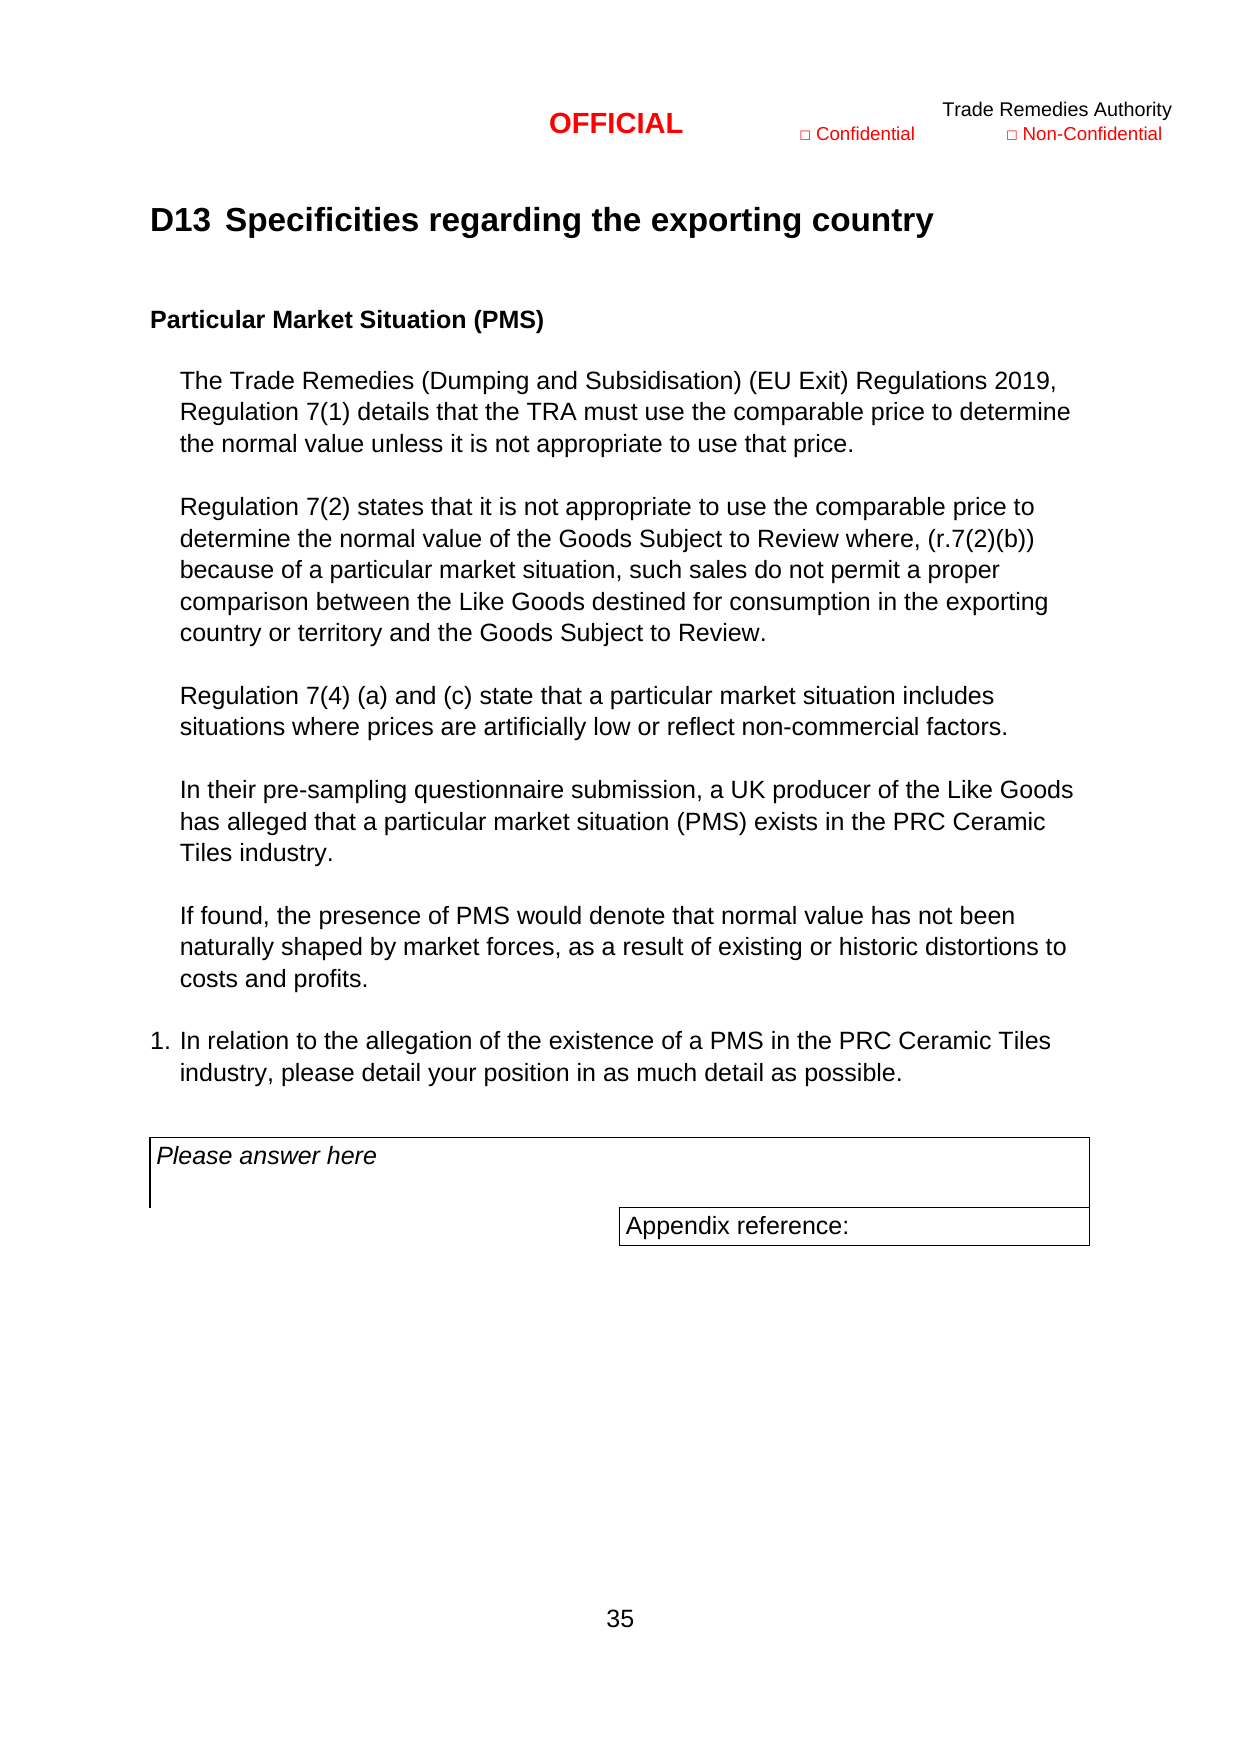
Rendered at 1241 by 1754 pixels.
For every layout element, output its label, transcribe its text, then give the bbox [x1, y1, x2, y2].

list In relation to the allegation of the existence of a PMS in the PRC Ceramic Tiles industry, please detail your position in as much detail as possible. [150, 1026, 1090, 1086]
table_cell Appendix reference: [620, 1208, 1089, 1245]
list If found, the presence of PMS would denote that normal value has not been naturally shaped by market forces, as a result of existing or historic distortions to costs and profits. [179, 901, 1090, 993]
list Regulation 7(4) (a) and (c) state that a particular market situation includes situations where prices are artificially low or reflect non-commercial factors. [179, 681, 1090, 741]
table_cell [150, 1208, 619, 1245]
subtitle D13 Specificities regarding the exporting country [150, 200, 1090, 239]
list In their pre-sampling questionnaire submission, a UK producer of the Like Goods has alleged that a particular market situation (PMS) exists in the PRC Ceramic Tiles industry. [179, 775, 1090, 867]
subtitle Particular Market Situation (PMS) [150, 306, 1090, 334]
list Regulation 7(2) states that it is not appropriate to use the comparable price to determine the normal value of the Goods Subject to Review where, (r.7(2)(b)) because of a particular market situation, such sales do not permit a proper comparison between the Like Goods destined for consumption in the exporting country or territory and the Goods Subject to Review. [179, 492, 1090, 647]
table_header Please answer here [151, 1138, 1089, 1207]
list The Trade Remedies (Dumping and Subsidisation) (EU Exit) Regulations 2019, Regulation 7(1) details that the TRA must use the comparable price to determine the normal value unless it is not appropriate to use that price. [179, 366, 1090, 458]
